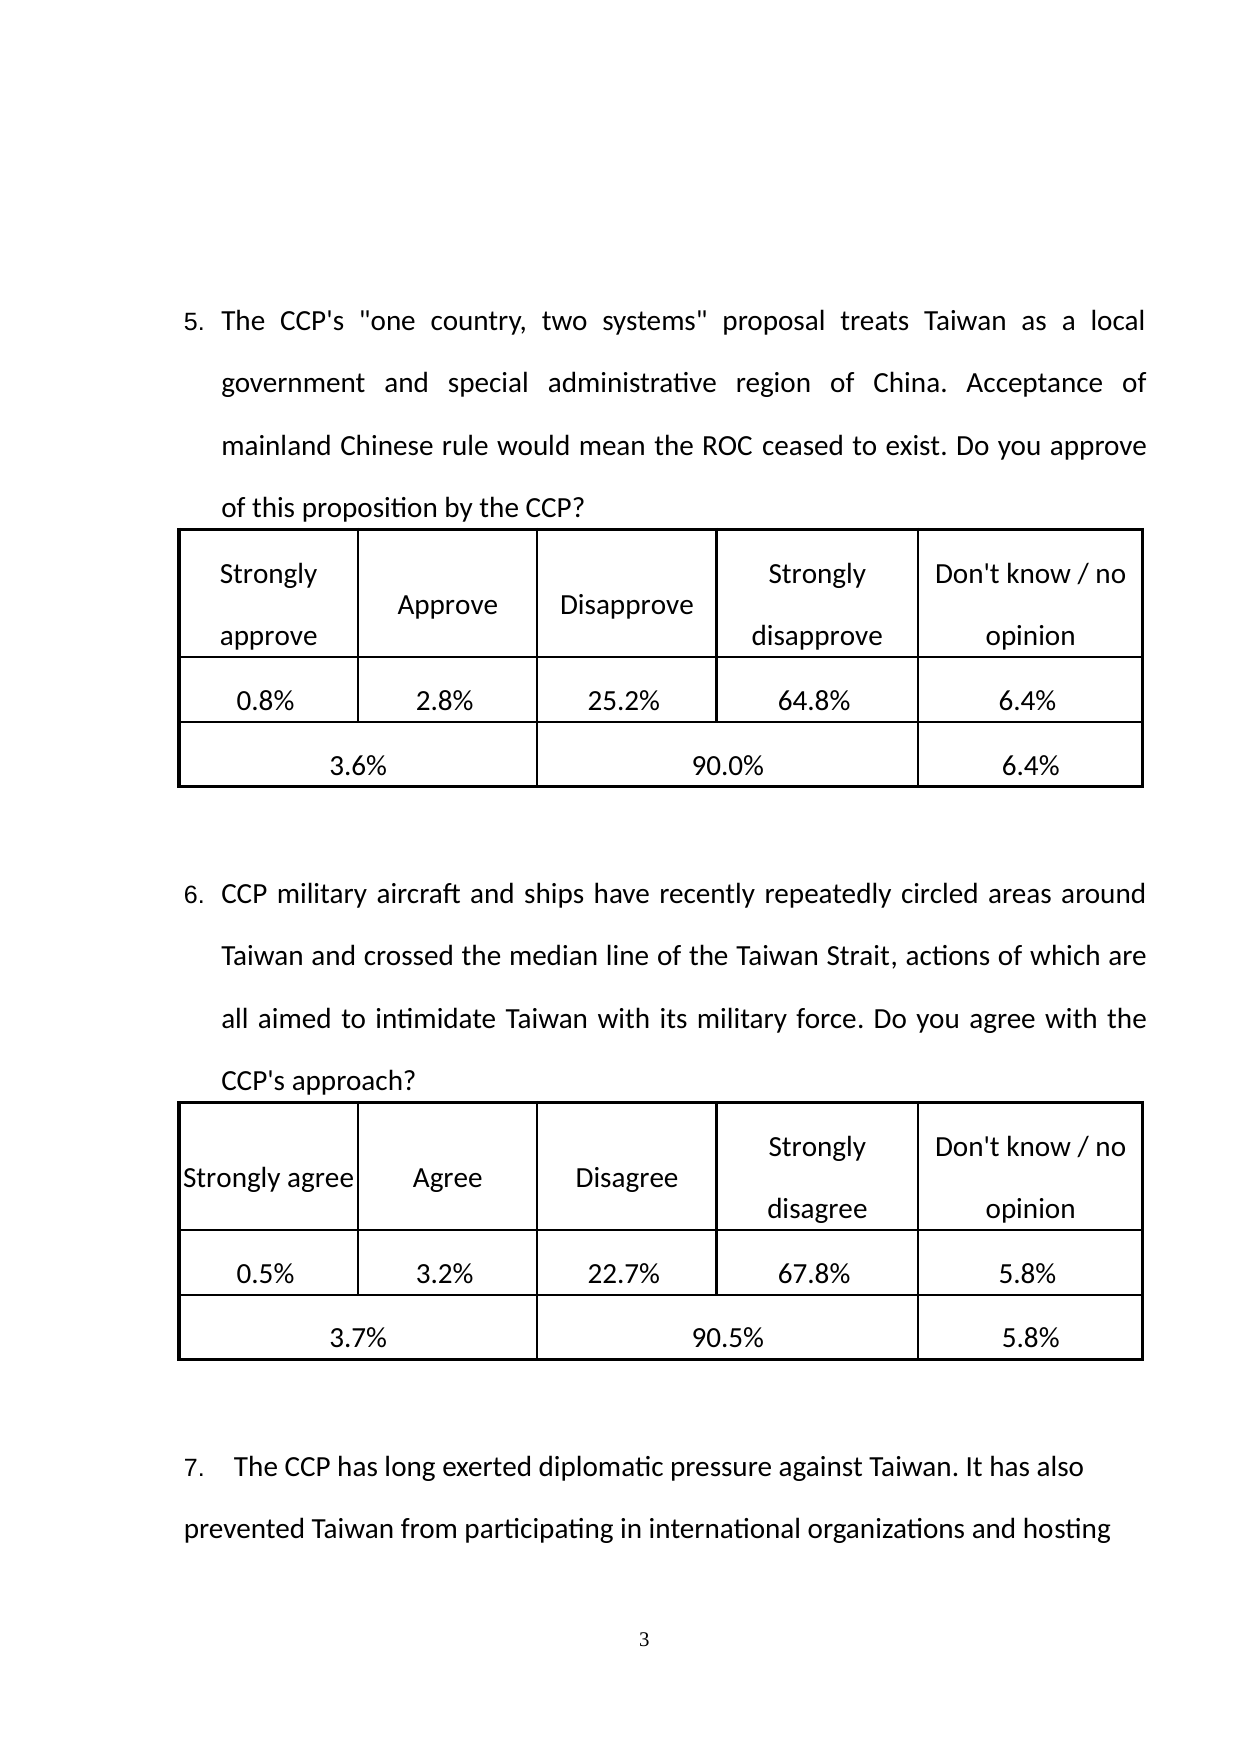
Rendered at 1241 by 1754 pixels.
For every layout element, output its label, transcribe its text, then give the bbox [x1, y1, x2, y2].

table_header Don't know / no opinion [919, 1104, 1141, 1229]
table_header Disapprove [538, 531, 715, 656]
table_header Don't know / no opinion [919, 531, 1141, 656]
table_cell 5.8% [919, 1231, 1141, 1293]
table_cell 6.4% [919, 723, 1141, 785]
table_cell 0.5% [181, 1231, 357, 1293]
list The CCP's "one country, two systems" proposal treats Taiwan as a local government and special administrative region of China. Acceptance of mainland Chinese rule would mean the ROC ceased to exist. Do you approve of this proposition by the CCP? [184, 278, 1147, 528]
table_cell 5.8% [919, 1296, 1141, 1358]
table_header Strongly disagree [718, 1104, 917, 1229]
table_header Approve [359, 531, 536, 656]
table_cell 2.8% [359, 658, 536, 721]
table_header Strongly disapprove [718, 531, 917, 656]
list The CCP has long exerted diplomatic pressure against Taiwan. It has also prevented Taiwan from participating in international organizations and hosting [184, 1424, 1147, 1549]
table_header Disagree [538, 1104, 715, 1229]
table_cell 3.7% [181, 1296, 536, 1358]
table_cell 3.2% [359, 1231, 536, 1293]
table_cell 3.6% [181, 723, 536, 785]
table_header Agree [359, 1104, 536, 1229]
table_cell 64.8% [718, 658, 917, 721]
table_cell 90.5% [538, 1296, 917, 1358]
table_header Strongly approve [181, 531, 357, 656]
table_cell 25.2% [538, 658, 715, 721]
list CCP military aircraft and ships have recently repeatedly circled areas around Taiwan and crossed the median line of the Taiwan Strait, actions of which are all aimed to intimidate Taiwan with its military force. Do you agree with the CCP's approach? [184, 851, 1147, 1101]
table_header Strongly agree [181, 1104, 357, 1229]
table_cell 0.8% [181, 658, 357, 721]
table_cell 6.4% [919, 658, 1141, 721]
table_cell 22.7% [538, 1231, 715, 1293]
table_cell 67.8% [718, 1231, 917, 1293]
table_cell 90.0% [538, 723, 917, 785]
